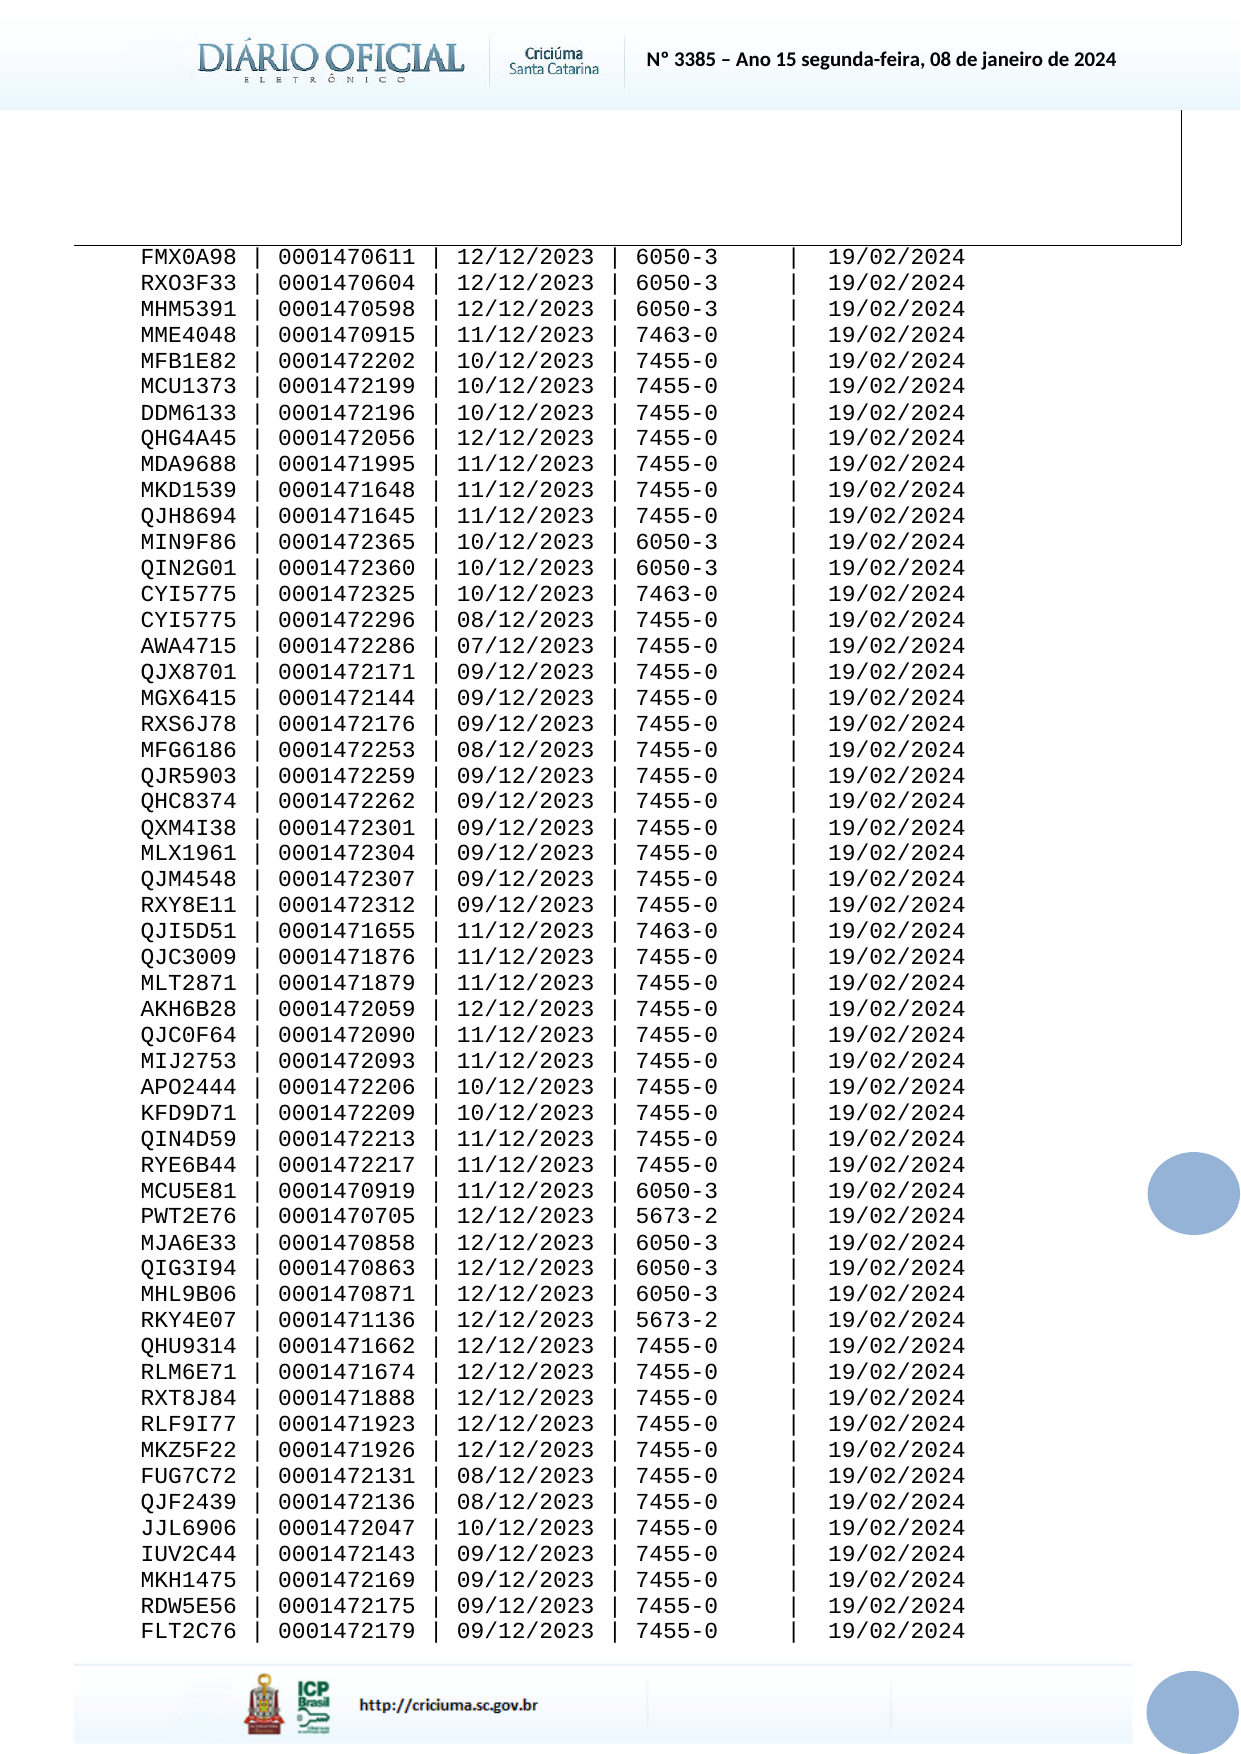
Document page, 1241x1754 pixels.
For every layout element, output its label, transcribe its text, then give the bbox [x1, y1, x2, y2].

text RLF9I77 | 0001471923 | 12/12/2023 | 7455-0 | 19/02/2024 [44, 1412, 1181, 1438]
text QHU9314 | 0001471662 | 12/12/2023 | 7455-0 | 19/02/2024 [44, 1334, 1181, 1361]
text MIJ2753 | 0001472093 | 11/12/2023 | 7455-0 | 19/02/2024 [44, 1049, 1181, 1075]
text RXS6J78 | 0001472176 | 09/12/2023 | 7455-0 | 19/02/2024 [44, 712, 1181, 738]
text RLM6E71 | 0001471674 | 12/12/2023 | 7455-0 | 19/02/2024 [44, 1361, 1181, 1386]
text RXT8J84 | 0001471888 | 12/12/2023 | 7455-0 | 19/02/2024 [44, 1386, 1181, 1412]
text CYI5775 | 0001472325 | 10/12/2023 | 7463-0 | 19/02/2024 [44, 582, 1181, 608]
text QXM4I38 | 0001472301 | 09/12/2023 | 7455-0 | 19/02/2024 [44, 816, 1181, 842]
text APO2444 | 0001472206 | 10/12/2023 | 7455-0 | 19/02/2024 [44, 1075, 1181, 1101]
text MLX1961 | 0001472304 | 09/12/2023 | 7455-0 | 19/02/2024 [44, 842, 1181, 868]
text FLT2C76 | 0001472179 | 09/12/2023 | 7455-0 | 19/02/2024 [44, 1620, 1181, 1646]
text QHC8374 | 0001472262 | 09/12/2023 | 7455-0 | 19/02/2024 [44, 790, 1181, 816]
text DDM6133 | 0001472196 | 10/12/2023 | 7455-0 | 19/02/2024 [44, 401, 1181, 427]
text QJF2439 | 0001472136 | 08/12/2023 | 7455-0 | 19/02/2024 [44, 1490, 1181, 1516]
text QIN4D59 | 0001472213 | 11/12/2023 | 7455-0 | 19/02/2024 [44, 1127, 1181, 1153]
text CYI5775 | 0001472296 | 08/12/2023 | 7455-0 | 19/02/2024 [44, 608, 1181, 634]
text QIG3I94 | 0001470863 | 12/12/2023 | 6050-3 | 19/02/2024 [44, 1257, 1181, 1283]
text QJC0F64 | 0001472090 | 11/12/2023 | 7455-0 | 19/02/2024 [44, 1023, 1181, 1049]
text MIN9F86 | 0001472365 | 10/12/2023 | 6050-3 | 19/02/2024 [44, 531, 1181, 556]
text MLT2871 | 0001471879 | 11/12/2023 | 7455-0 | 19/02/2024 [44, 971, 1181, 997]
text MKD1539 | 0001471648 | 11/12/2023 | 7455-0 | 19/02/2024 [44, 479, 1181, 504]
text QJH8694 | 0001471645 | 11/12/2023 | 7455-0 | 19/02/2024 [44, 504, 1181, 531]
text QHG4A45 | 0001472056 | 12/12/2023 | 7455-0 | 19/02/2024 [44, 427, 1181, 453]
text AWA4715 | 0001472286 | 07/12/2023 | 7455-0 | 19/02/2024 [44, 634, 1181, 660]
text MJA6E33 | 0001470858 | 12/12/2023 | 6050-3 | 19/02/2024 [44, 1231, 1181, 1257]
text RDW5E56 | 0001472175 | 09/12/2023 | 7455-0 | 19/02/2024 [44, 1594, 1181, 1620]
text RXY8E11 | 0001472312 | 09/12/2023 | 7455-0 | 19/02/2024 [44, 894, 1181, 919]
text KFD9D71 | 0001472209 | 10/12/2023 | 7455-0 | 19/02/2024 [44, 1101, 1181, 1127]
text FUG7C72 | 0001472131 | 08/12/2023 | 7455-0 | 19/02/2024 [44, 1464, 1181, 1490]
text FMX0A98 | 0001470611 | 12/12/2023 | 6050-3 | 19/02/2024 [44, 245, 1181, 271]
text MCU1373 | 0001472199 | 10/12/2023 | 7455-0 | 19/02/2024 [44, 375, 1181, 401]
text JJL6906 | 0001472047 | 10/12/2023 | 7455-0 | 19/02/2024 [44, 1516, 1181, 1542]
text QIN2G01 | 0001472360 | 10/12/2023 | 6050-3 | 19/02/2024 [44, 556, 1181, 582]
text MHL9B06 | 0001470871 | 12/12/2023 | 6050-3 | 19/02/2024 [44, 1283, 1181, 1309]
text PWT2E76 | 0001470705 | 12/12/2023 | 5673-2 | 19/02/2024 [44, 1205, 1171, 1231]
text MME4048 | 0001470915 | 11/12/2023 | 7463-0 | 19/02/2024 [44, 323, 1181, 349]
text QJI5D51 | 0001471655 | 11/12/2023 | 7463-0 | 19/02/2024 [44, 919, 1181, 946]
text MFB1E82 | 0001472202 | 10/12/2023 | 7455-0 | 19/02/2024 [44, 349, 1181, 375]
text QJC3009 | 0001471876 | 11/12/2023 | 7455-0 | 19/02/2024 [44, 946, 1181, 971]
text IUV2C44 | 0001472143 | 09/12/2023 | 7455-0 | 19/02/2024 [44, 1542, 1181, 1568]
text RKY4E07 | 0001471136 | 12/12/2023 | 5673-2 | 19/02/2024 [44, 1309, 1181, 1334]
text MFG6186 | 0001472253 | 08/12/2023 | 7455-0 | 19/02/2024 [44, 738, 1181, 764]
text AKH6B28 | 0001472059 | 12/12/2023 | 7455-0 | 19/02/2024 [44, 997, 1181, 1023]
text MKH1475 | 0001472169 | 09/12/2023 | 7455-0 | 19/02/2024 [44, 1568, 1181, 1594]
text QJR5903 | 0001472259 | 09/12/2023 | 7455-0 | 19/02/2024 [44, 764, 1181, 790]
text MCU5E81 | 0001470919 | 11/12/2023 | 6050-3 | 19/02/2024 [44, 1179, 1150, 1205]
text RYE6B44 | 0001472217 | 11/12/2023 | 7455-0 | 19/02/2024 [44, 1153, 1180, 1179]
text MHM5391 | 0001470598 | 12/12/2023 | 6050-3 | 19/02/2024 [44, 297, 1181, 323]
text MDA9688 | 0001471995 | 11/12/2023 | 7455-0 | 19/02/2024 [44, 453, 1181, 479]
text QJX8701 | 0001472171 | 09/12/2023 | 7455-0 | 19/02/2024 [44, 660, 1181, 686]
text RXO3F33 | 0001470604 | 12/12/2023 | 6050-3 | 19/02/2024 [44, 271, 1181, 297]
text MKZ5F22 | 0001471926 | 12/12/2023 | 7455-0 | 19/02/2024 [44, 1438, 1181, 1464]
text MGX6415 | 0001472144 | 09/12/2023 | 7455-0 | 19/02/2024 [44, 686, 1181, 712]
text QJM4548 | 0001472307 | 09/12/2023 | 7455-0 | 19/02/2024 [44, 868, 1181, 894]
